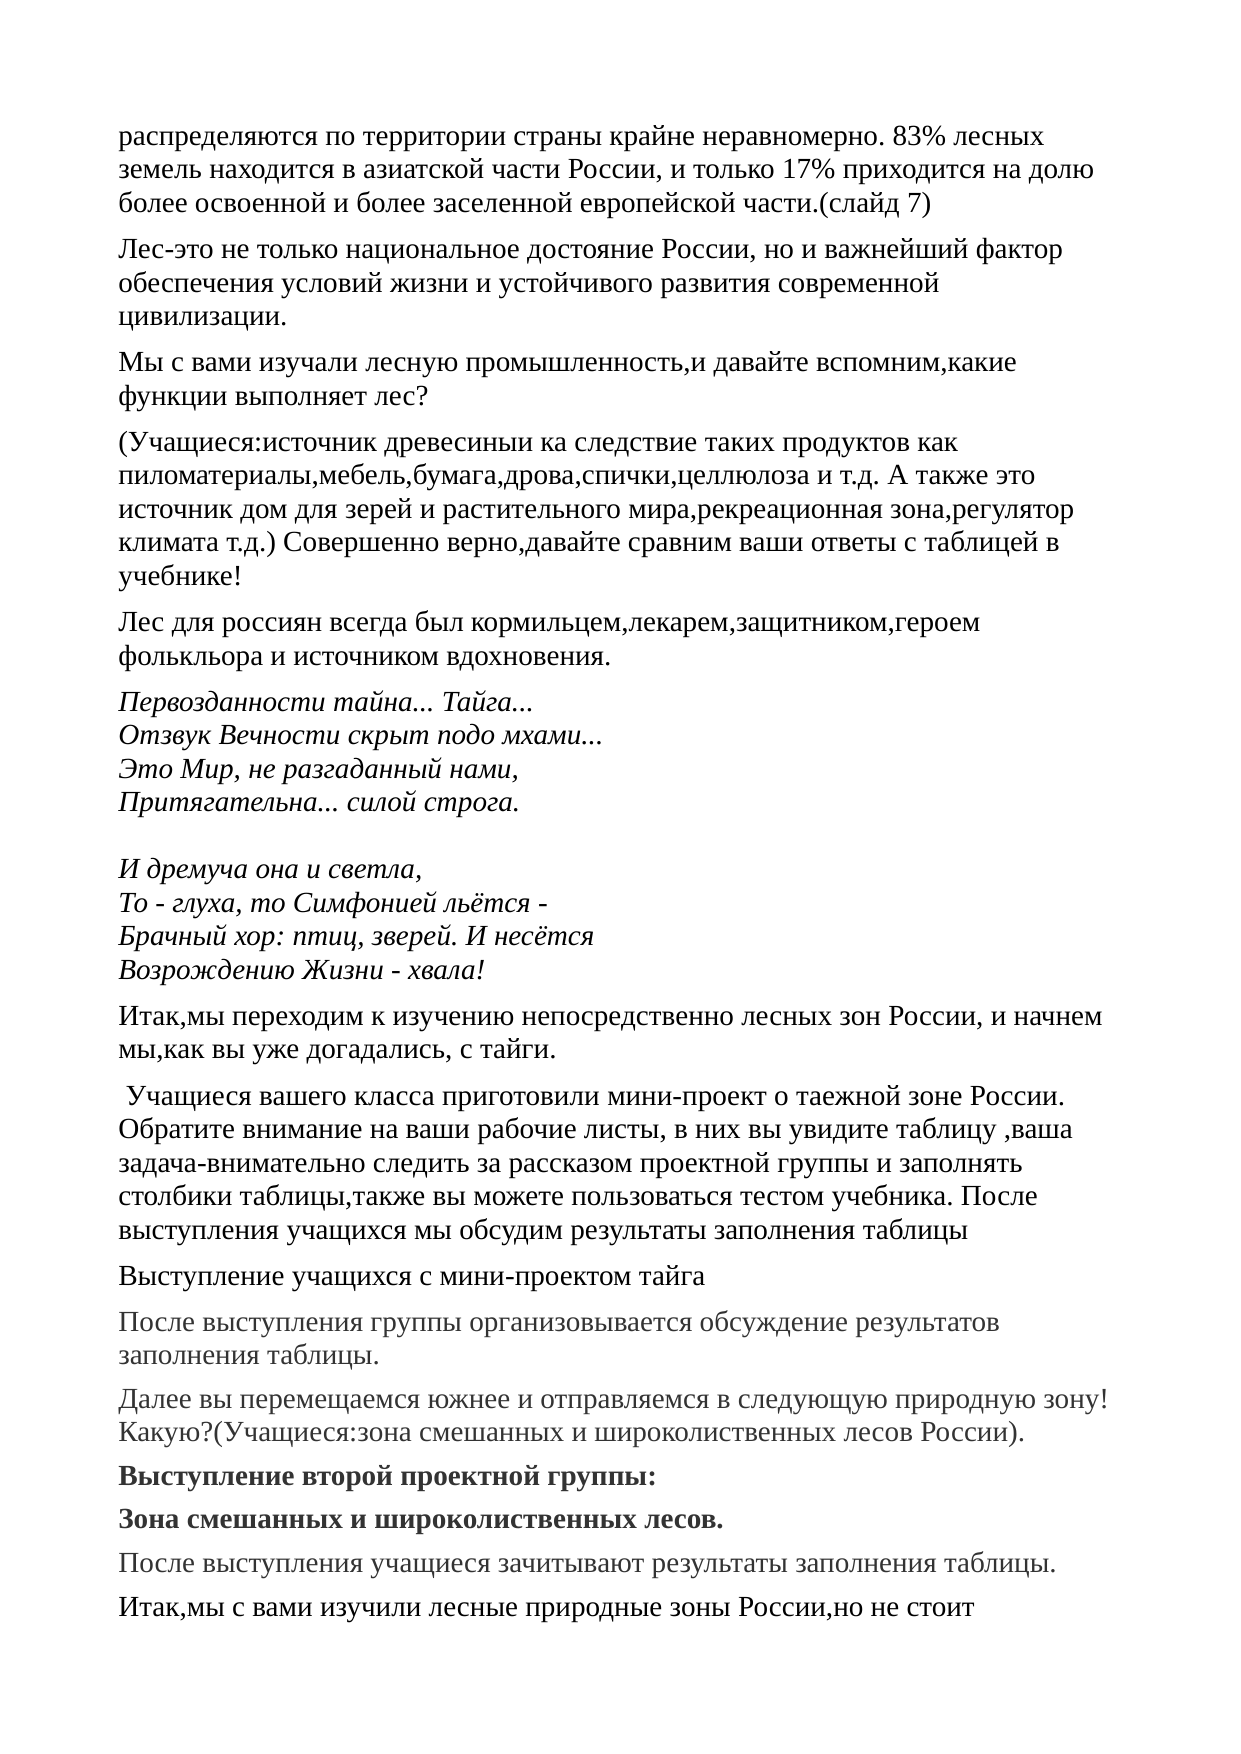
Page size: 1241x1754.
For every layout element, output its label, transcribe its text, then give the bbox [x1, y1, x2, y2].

text После выступления учащиеся зачитывают результаты заполнения таблицы. [118, 1545, 1122, 1579]
text Далее вы перемещаемся южнее и отправляемся в следующую природную зону!Какую?(Учащиеся:зона смешанных и широколиственных лесов России). [118, 1381, 1122, 1448]
text После выступления группы организовывается обсуждение результатов заполнения таблицы. [118, 1304, 1122, 1371]
text Итак,мы переходим к изучению непосредственно лесных зон России, и начнем мы,как вы уже догадались, с тайги. [118, 998, 1122, 1065]
text Мы с вами изучали лесную промышленность,и давайте вспомним,какие функции выполняет лес? [118, 344, 1122, 411]
text Лес для россиян всегда был кормильцем,лекарем,защитником,героем фолькльора и источником вдохновения. [118, 604, 1122, 671]
text Первозданности тайна... Тайга... Отзвук Вечности скрыт подо мхами... Это Мир, не разгаданный нами, Притягательна... силой строга. И дремуча она и светла, То - глуха, то Симфонией льётся - Брачный хор: птиц, зверей. И несётся Возрождению Жизни - хвала! [118, 684, 1122, 986]
text Лес-это не только национальное достояние России, но и важнейший фактор обеспечения условий жизни и устойчивого развития современной цивилизации. [118, 231, 1122, 332]
text (Учащиеся:источник древесиныи ка следствие таких продуктов как пиломатериалы,мебель,бумага,дрова,спички,целлюлоза и т.д. А также это источник дом для зерей и растительного мира,рекреационная зона,регулятор климата т.д.) Совершенно верно,давайте сравним ваши ответы с таблицей в учебнике! [118, 424, 1122, 592]
text Зона смешанных и широколиственных лесов. [118, 1502, 1122, 1535]
text Итак,мы с вами изучили лесные природные зоны России,но не стоит [118, 1589, 1122, 1622]
text Выступление второй проектной группы: [118, 1458, 1122, 1492]
text Учащиеся вашего класса приготовили мини-проект о таежной зоне России. Обратите внимание на ваши рабочие листы, в них вы увидите таблицу ,ваша задача-внимательно следить за рассказом проектной группы и заполнять столбики таблицы,также вы можете пользоваться тестом учебника. После выступления учащихся мы обсудим результаты заполнения таблицы [118, 1078, 1122, 1245]
text распределяются по территории страны крайне неравномерно. 83% лесных земель находится в азиатской части России, и только 17% приходится на долю более освоенной и более заселенной европейской части.(слайд 7) [118, 118, 1122, 219]
text Выступление учащихся с мини-проектом тайга [118, 1258, 1122, 1291]
